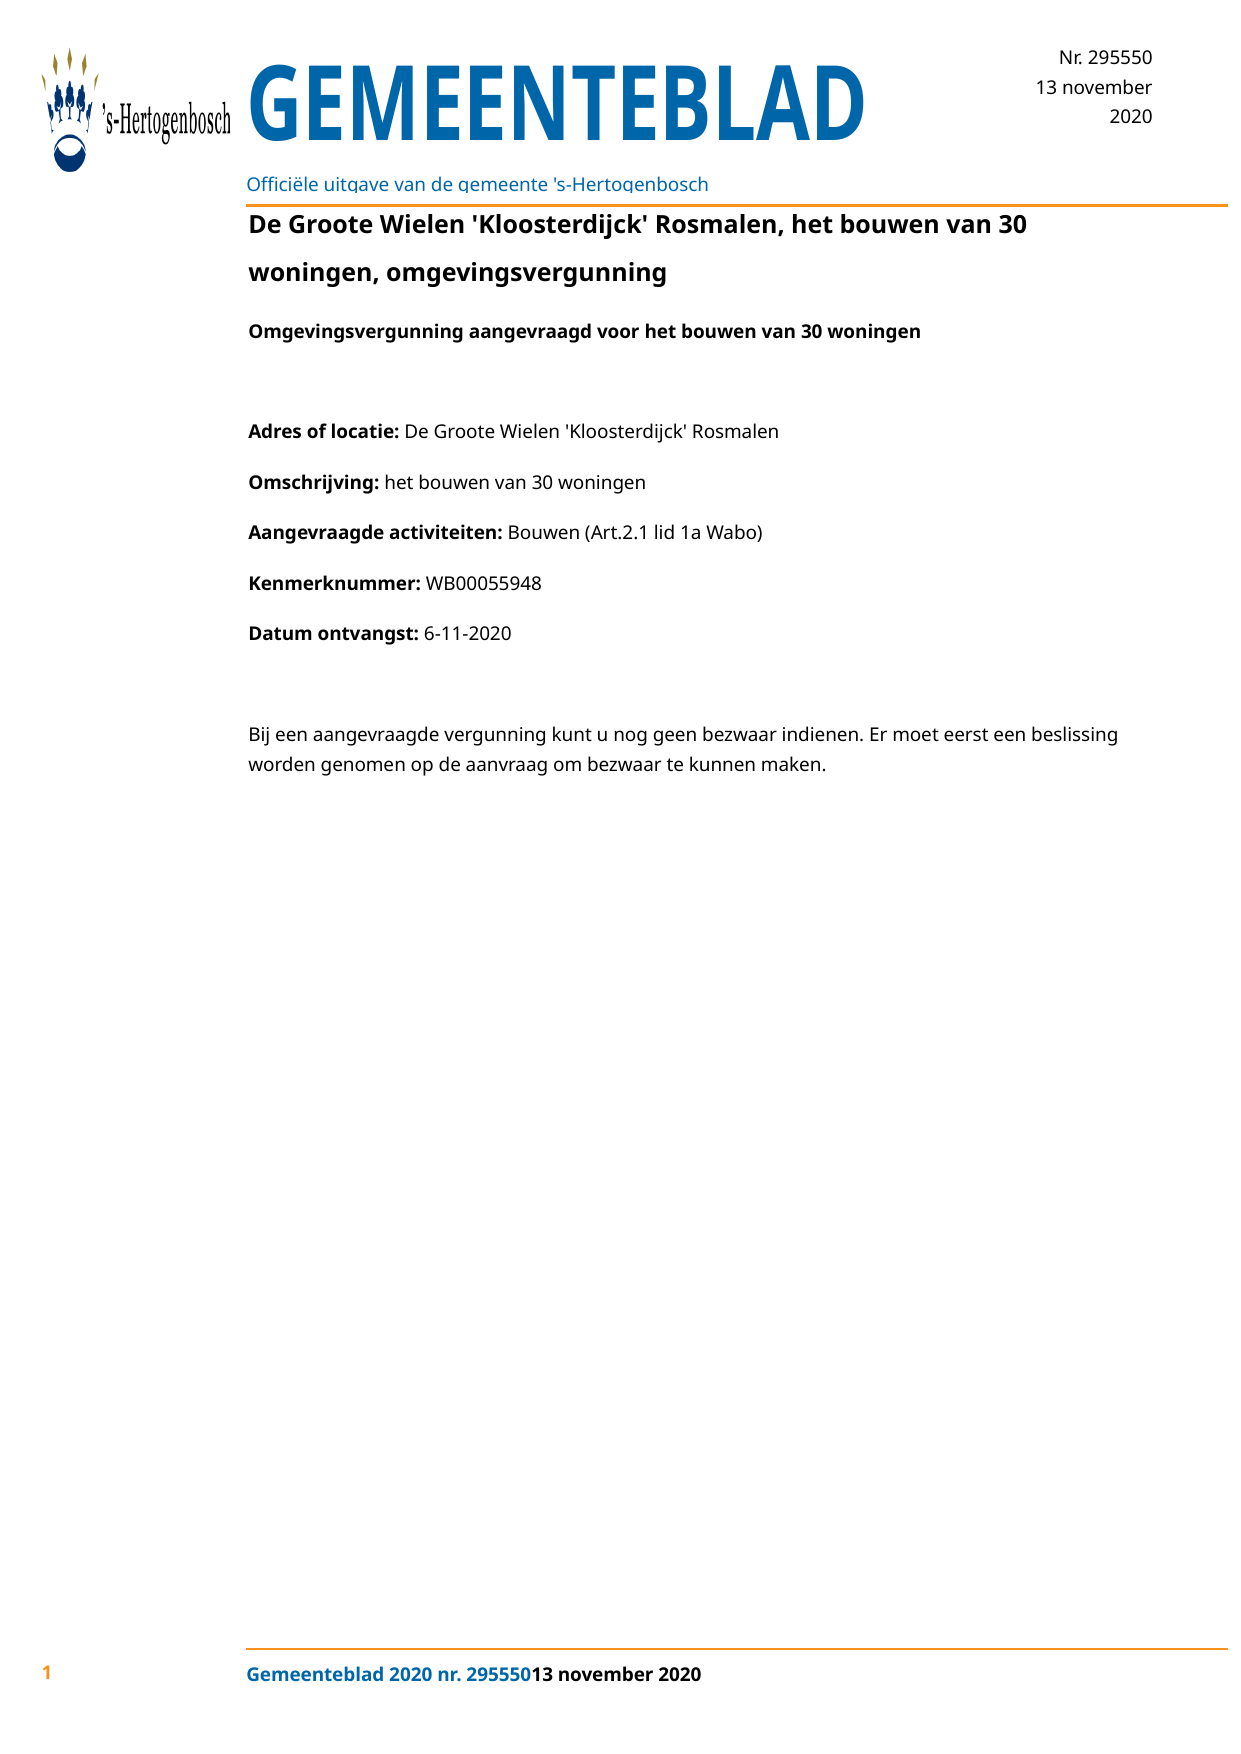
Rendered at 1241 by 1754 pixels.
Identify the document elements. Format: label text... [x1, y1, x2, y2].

text De Groote Wielen 'Kloosterdijck' Rosmalen, het bouwen van 30 woningen, omgevingsvergunning [248, 207, 1152, 288]
picture [41, 47, 231, 172]
text Omschrijving: het bouwen van 30 woningen [248, 469, 1152, 495]
text Bij een aangevraagde vergunning kunt u nog geen bezwaar indienen. Er moet eerst een beslissing worden genomen op de aanvraag om bezwaar te kunnen maken. [248, 721, 1152, 777]
text Aangevraagde activiteiten: Bouwen (Art.2.1 lid 1a Wabo) [248, 519, 1152, 545]
text Omgevingsvergunning aangevraagd voor het bouwen van 30 woningen [248, 318, 1152, 344]
text Kenmerknummer: WB00055948 [248, 570, 1152, 596]
text Datum ontvangst: 6-11-2020 [248, 620, 1152, 646]
text Adres of locatie: De Groote Wielen 'Kloosterdijck' Rosmalen [248, 419, 1152, 444]
